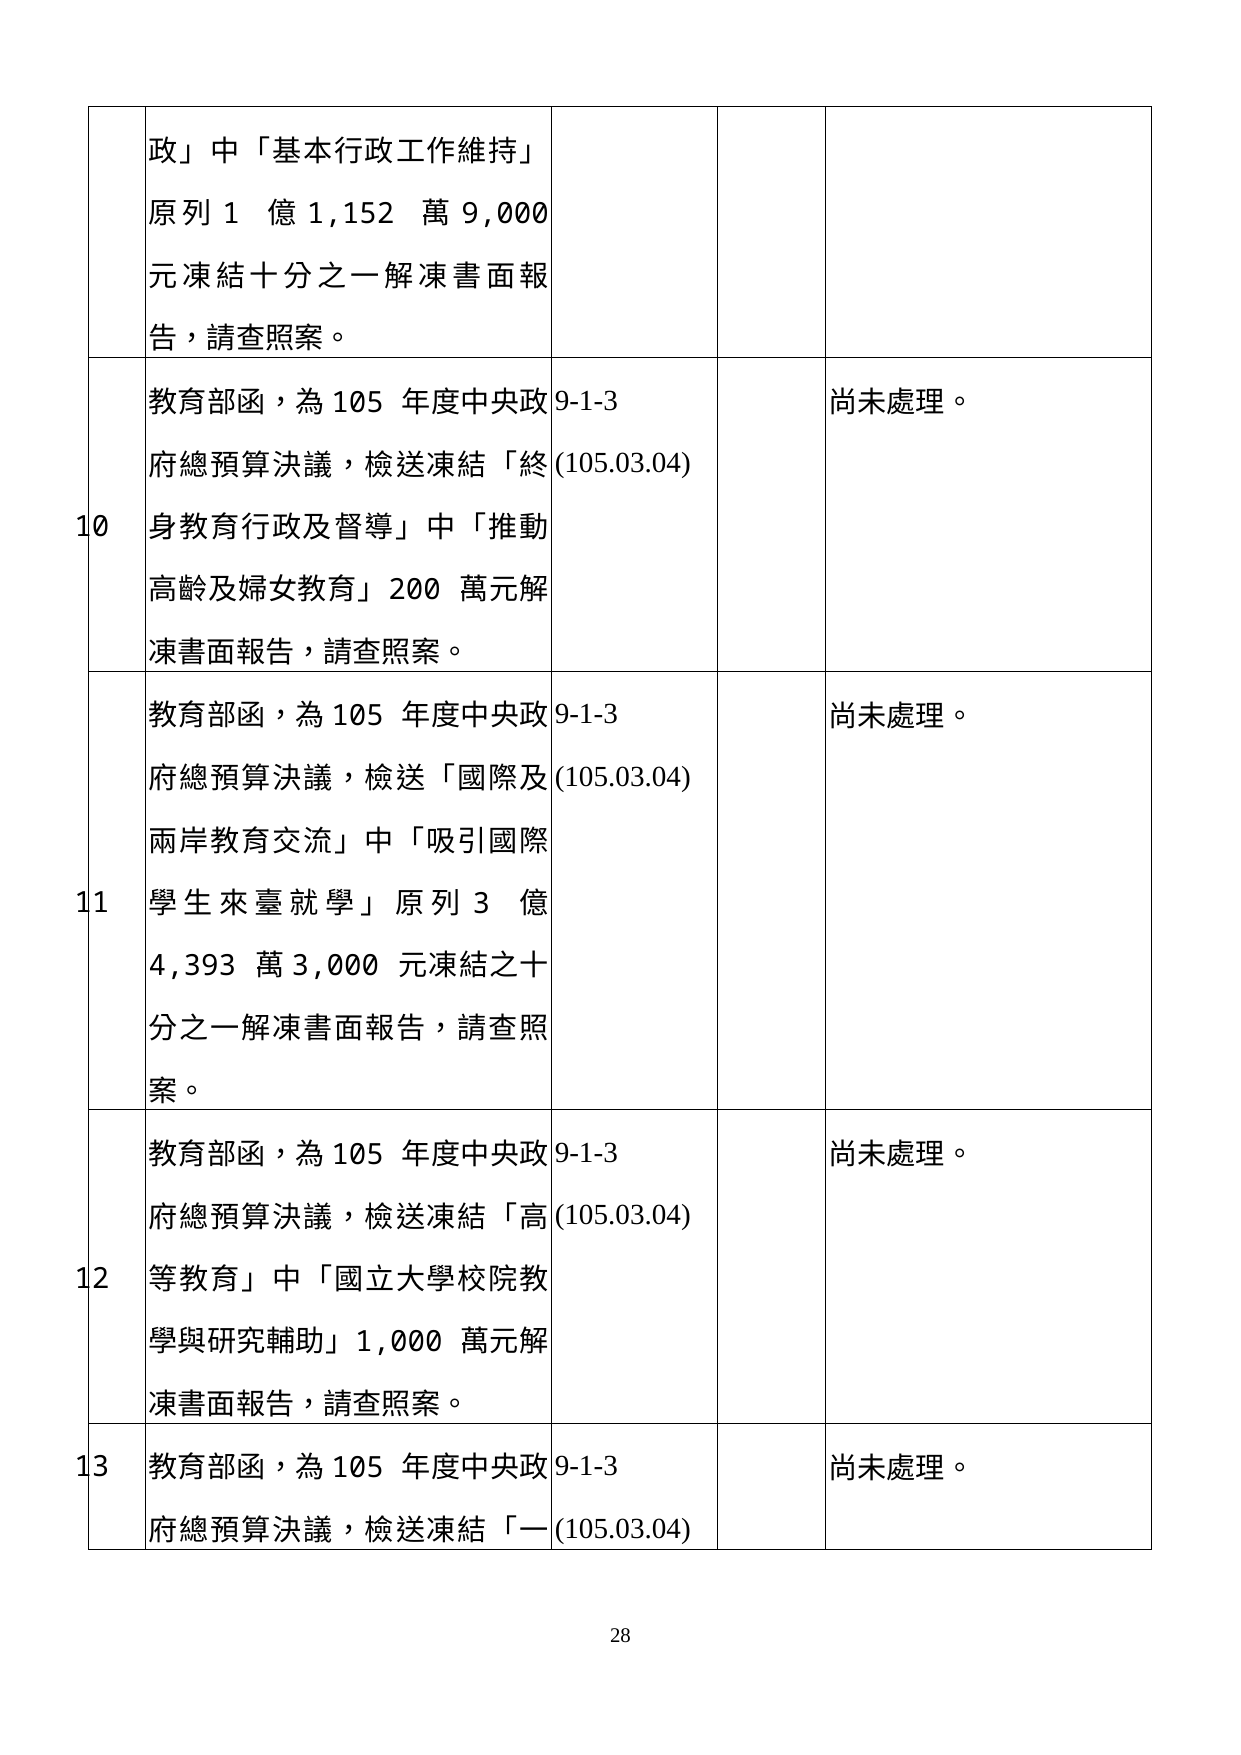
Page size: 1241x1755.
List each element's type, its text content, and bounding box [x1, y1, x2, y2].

table_cell [552, 107, 717, 357]
table_cell [718, 107, 825, 357]
table_cell 尚未處理。 [826, 1110, 1151, 1423]
table_cell [89, 107, 145, 357]
table_cell [718, 1110, 825, 1423]
table_cell [826, 107, 1151, 357]
table_cell 政」中「基本行政工作維持」原列1 億1,152 萬9,000 元凍結十分之一解凍書面報告，請查照案。 [146, 107, 551, 357]
table_cell 9-1-3 (105.03.04) [552, 1424, 717, 1549]
table_cell [89, 1110, 145, 1423]
table_cell 9-1-3 (105.03.04) [552, 1110, 717, 1423]
table_cell [718, 358, 825, 671]
table_cell 教育部函，為105 年度中央政府總預算決議，檢送凍結「終身教育行政及督導」中「推動高齡及婦女教育」200 萬元解凍書面報告，請查照案。 [146, 358, 551, 671]
table_cell 教育部函，為105 年度中央政府總預算決議，檢送「國際及兩岸教育交流」中「吸引國際學生來臺就學」原列3 億4,393 萬3,000 元凍結之十分之一解凍書面報告，請查照案。 [146, 672, 551, 1109]
table_cell 教育部函，為105 年度中央政府總預算決議，檢送凍結「一 [146, 1424, 551, 1549]
table_cell 9-1-3 (105.03.04) [552, 358, 717, 671]
table_cell 教育部函，為105 年度中央政府總預算決議，檢送凍結「高等教育」中「國立大學校院教學與研究輔助」1,000 萬元解凍書面報告，請查照案。 [146, 1110, 551, 1423]
table_cell [718, 1424, 825, 1549]
table_cell [718, 672, 825, 1109]
table_cell [89, 358, 145, 671]
table_cell [89, 672, 145, 1109]
table_cell 尚未處理。 [826, 358, 1151, 671]
table_cell 尚未處理。 [826, 672, 1151, 1109]
table_cell [89, 1424, 145, 1549]
table_cell 9-1-3 (105.03.04) [552, 672, 717, 1109]
table_cell 尚未處理。 [826, 1424, 1151, 1549]
